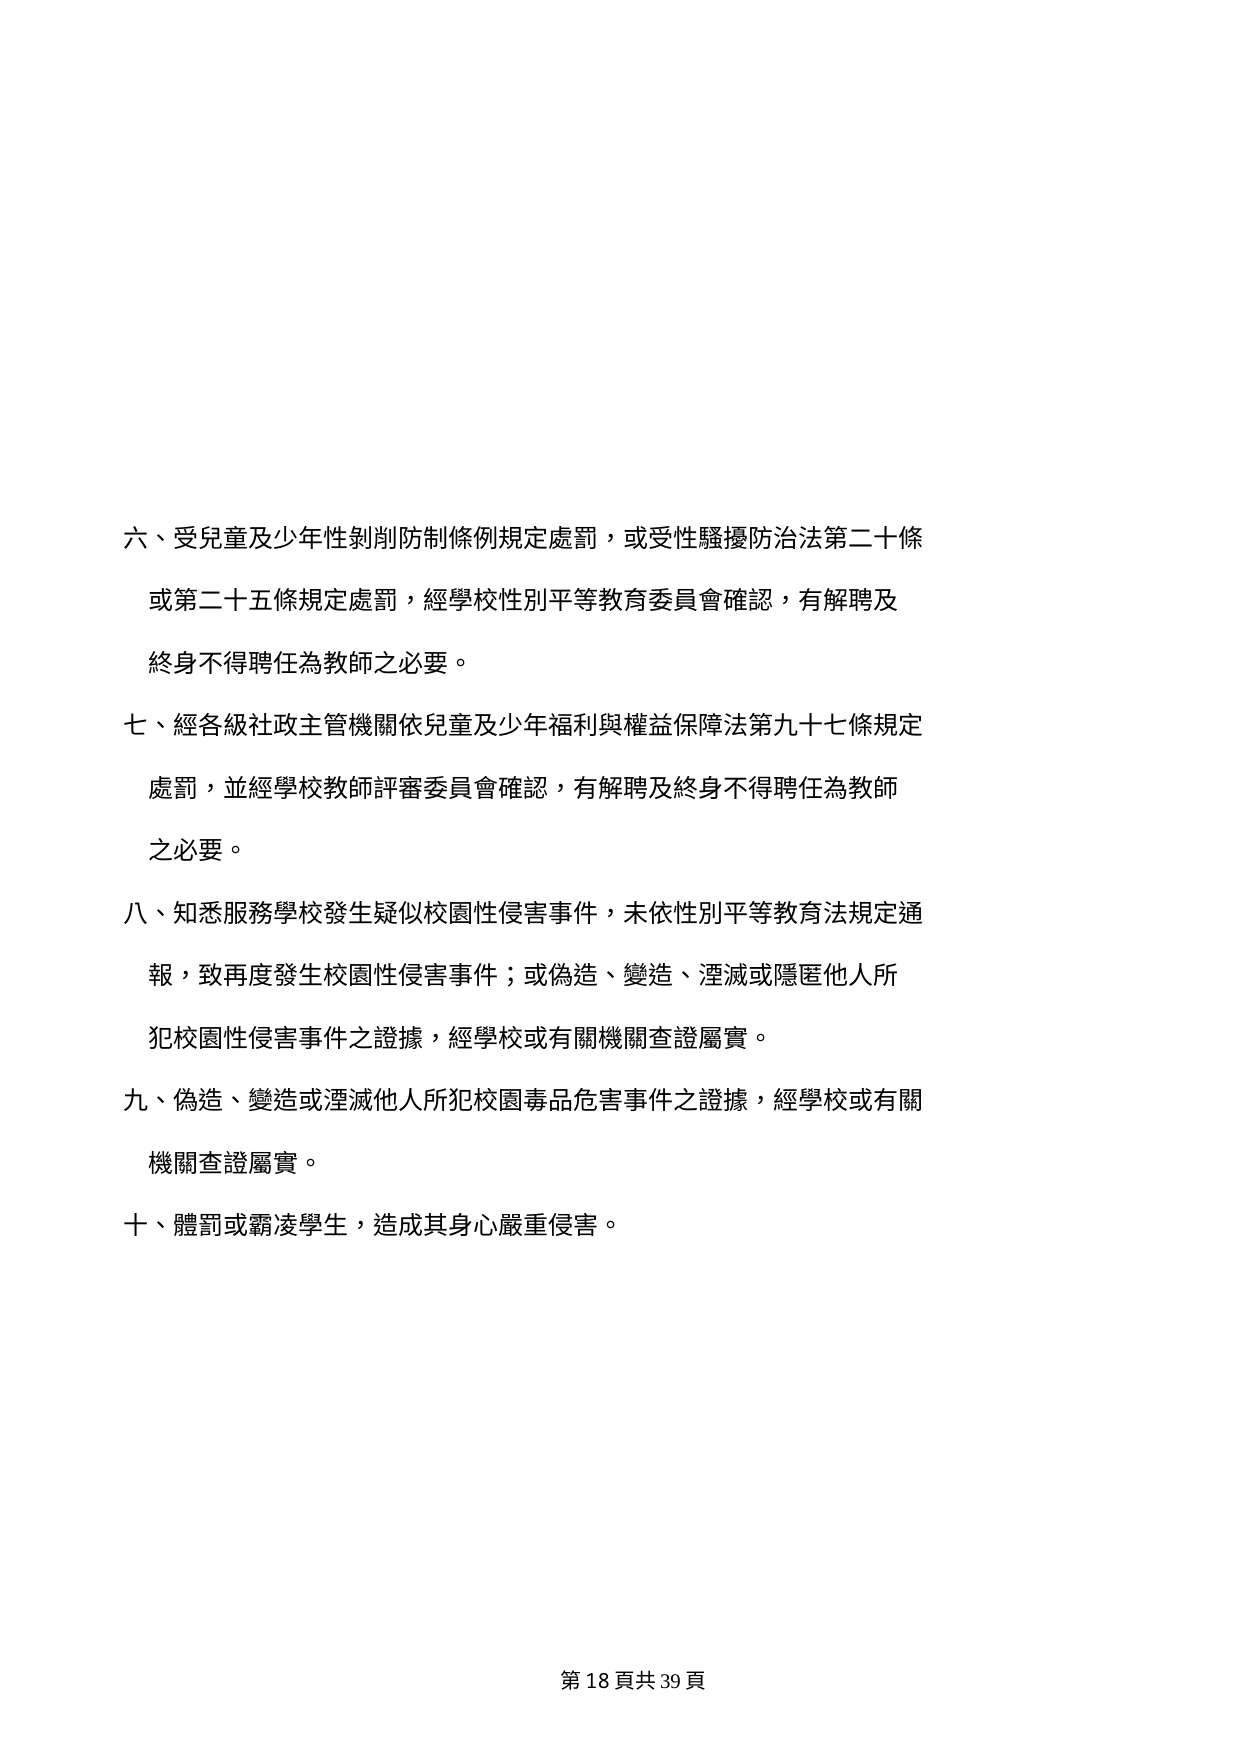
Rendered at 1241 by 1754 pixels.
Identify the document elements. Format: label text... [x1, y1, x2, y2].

text 終身不得聘任為教師之必要。 [123, 620, 1152, 682]
text 六、受兒童及少年性剝削防制條例規定處罰，或受性騷擾防治法第二十條 [123, 495, 1152, 557]
text 九、偽造、變造或湮滅他人所犯校園毒品危害事件之證據，經學校或有關 [123, 1057, 1152, 1120]
text 之必要。 [123, 807, 1152, 870]
text 十、體罰或霸凌學生，造成其身心嚴重侵害。 [123, 1182, 1152, 1245]
text 或第二十五條規定處罰，經學校性別平等教育委員會確認，有解聘及 [123, 557, 1152, 620]
text 七、經各級社政主管機關依兒童及少年福利與權益保障法第九十七條規定 [123, 682, 1152, 745]
text 機關查證屬實。 [123, 1120, 1152, 1182]
text 處罰，並經學校教師評審委員會確認，有解聘及終身不得聘任為教師 [123, 745, 1152, 807]
text 八、知悉服務學校發生疑似校園性侵害事件，未依性別平等教育法規定通 [123, 870, 1152, 932]
text 報，致再度發生校園性侵害事件；或偽造、變造、湮滅或隱匿他人所 [123, 932, 1152, 995]
text 犯校園性侵害事件之證據，經學校或有關機關查證屬實。 [123, 995, 1152, 1057]
